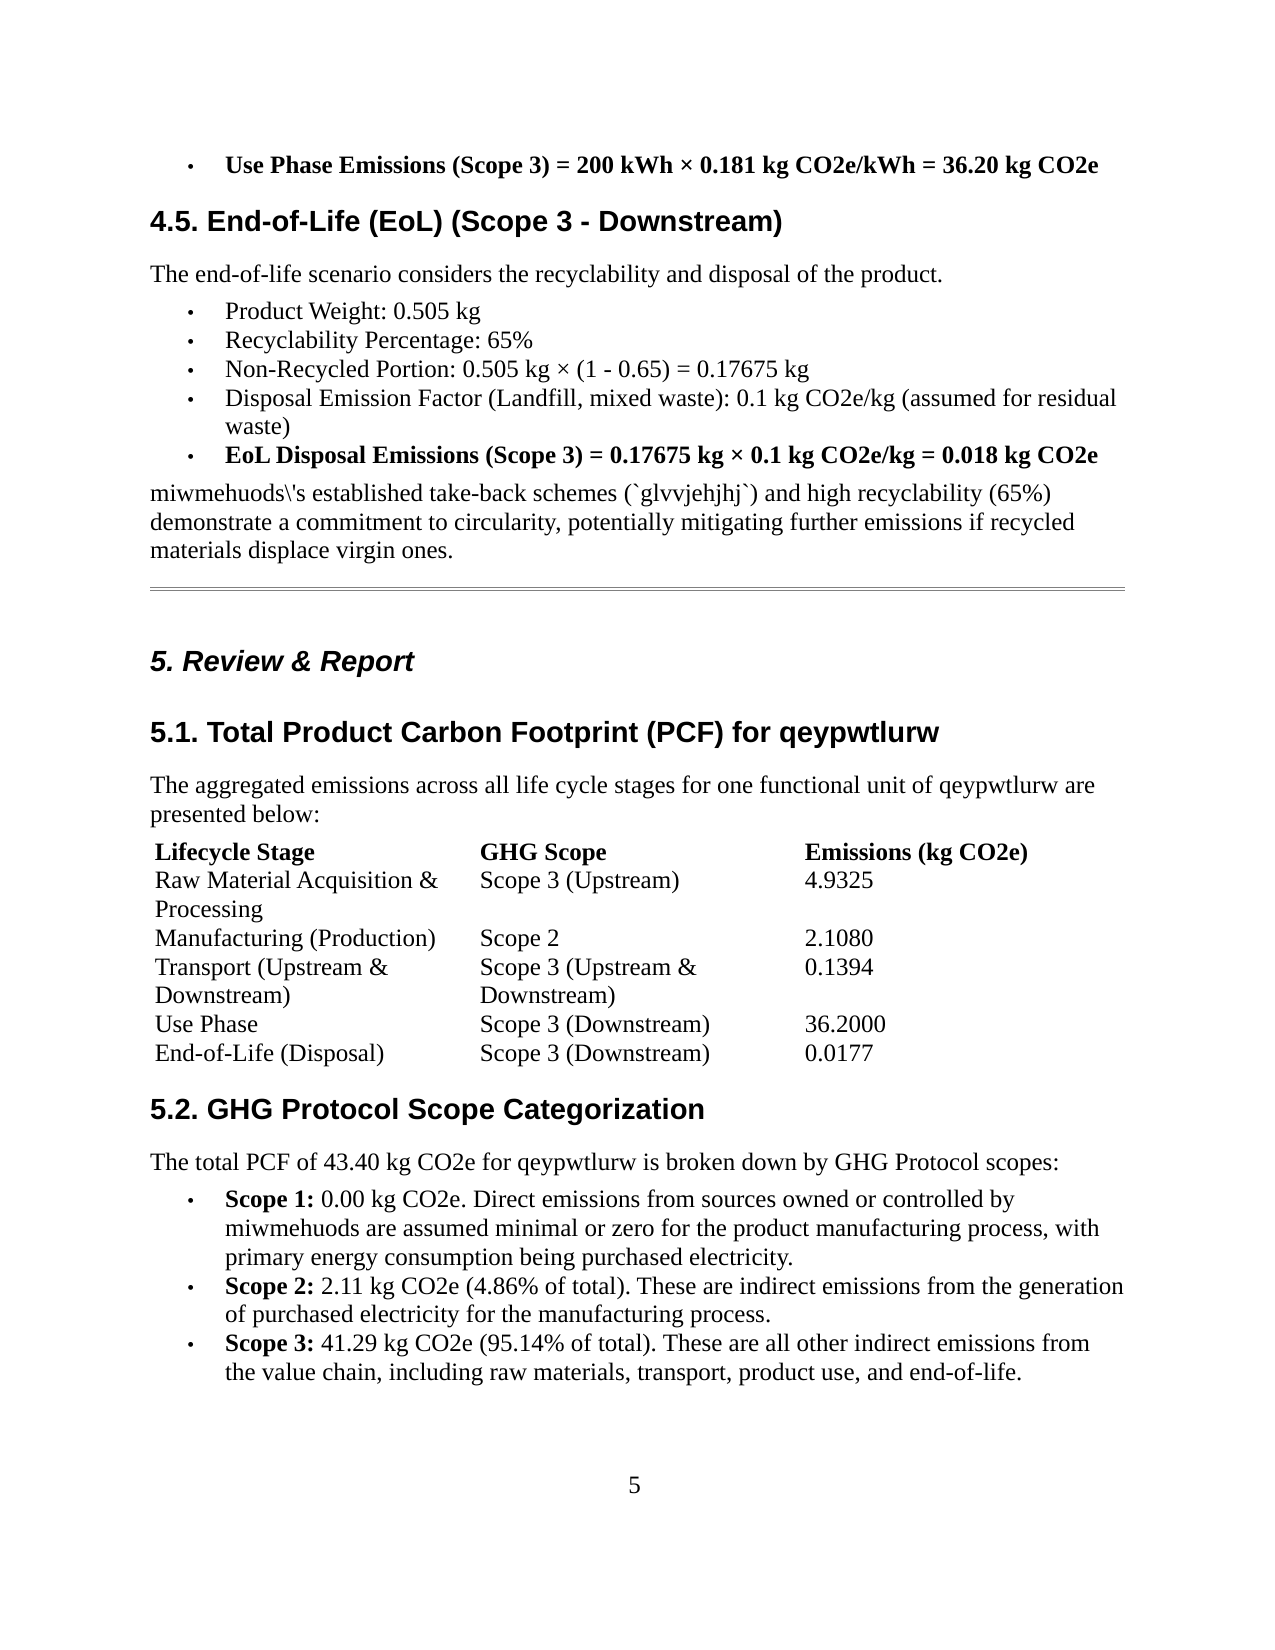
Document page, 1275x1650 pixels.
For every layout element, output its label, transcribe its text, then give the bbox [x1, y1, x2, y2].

table_cell End-of-Life (Disposal) [150, 1038, 475, 1067]
list Recyclability Percentage: 65% [187, 325, 1125, 354]
list Scope 2: 2.11 kg CO2e (4.86% of total). These are indirect emissions from the generation of purchased electricity for the manufacturing process. [187, 1271, 1125, 1328]
table_cell 0.0177 [800, 1038, 1125, 1067]
table_cell 4.9325 [800, 866, 1125, 923]
subtitle 5.1. Total Product Carbon Footprint (PCF) for qeypwtlurw [150, 715, 1125, 749]
list Scope 3: 41.29 kg CO2e (95.14% of total). These are all other indirect emissions from the value chain, including raw materials, transport, product use, and end-of-life. [187, 1328, 1125, 1386]
table_cell Scope 3 (Downstream) [475, 1009, 800, 1038]
table_cell Use Phase [150, 1009, 475, 1038]
table_cell 2.1080 [800, 923, 1125, 952]
list Product Weight: 0.505 kg [187, 296, 1125, 325]
list EoL Disposal Emissions (Scope 3) = 0.17675 kg × 0.1 kg CO2e/kg = 0.018 kg CO2e [187, 440, 1125, 469]
table_cell Scope 3 (Downstream) [475, 1038, 800, 1067]
list Use Phase Emissions (Scope 3) = 200 kWh × 0.181 kg CO2e/kWh = 36.20 kg CO2e [187, 150, 1125, 179]
table_cell Scope 3 (Upstream & Downstream) [475, 952, 800, 1009]
list Disposal Emission Factor (Landfill, mixed waste): 0.1 kg CO2e/kg (assumed for residual waste) [187, 383, 1125, 440]
subtitle 5.2. GHG Protocol Scope Categorization [150, 1092, 1125, 1125]
text The total PCF of 43.40 kg CO2e for qeypwtlurw is broken down by GHG Protocol scopes: [150, 1147, 1125, 1176]
text The end-of-life scenario considers the recyclability and disposal of the product. [150, 259, 1125, 287]
table_header Lifecycle Stage [150, 837, 475, 866]
table_cell 0.1394 [800, 952, 1125, 1009]
subtitle 5. Review & Report [150, 644, 1125, 678]
table_header Emissions (kg CO2e) [800, 837, 1125, 866]
text The aggregated emissions across all life cycle stages for one functional unit of qeypwtlurw are presented below: [150, 770, 1125, 828]
list Scope 1: 0.00 kg CO2e. Direct emissions from sources owned or controlled by miwmehuods are assumed minimal or zero for the product manufacturing process, with primary energy consumption being purchased electricity. [187, 1184, 1125, 1271]
list Non-Recycled Portion: 0.505 kg × (1 - 0.65) = 0.17675 kg [187, 354, 1125, 383]
table_cell Scope 2 [475, 923, 800, 952]
table_cell Scope 3 (Upstream) [475, 866, 800, 923]
table_cell Raw Material Acquisition & Processing [150, 866, 475, 923]
subtitle 4.5. End-of-Life (EoL) (Scope 3 - Downstream) [150, 204, 1125, 237]
table_cell Transport (Upstream & Downstream) [150, 952, 475, 1009]
table_header GHG Scope [475, 837, 800, 866]
text miwmehuods\'s established take-back schemes (`glvvjehjhj`) and high recyclability (65%) demonstrate a commitment to circularity, potentially mitigating further emissions if recycled materials displace virgin ones. [150, 478, 1125, 564]
table_cell 36.2000 [800, 1009, 1125, 1038]
table_cell Manufacturing (Production) [150, 923, 475, 952]
